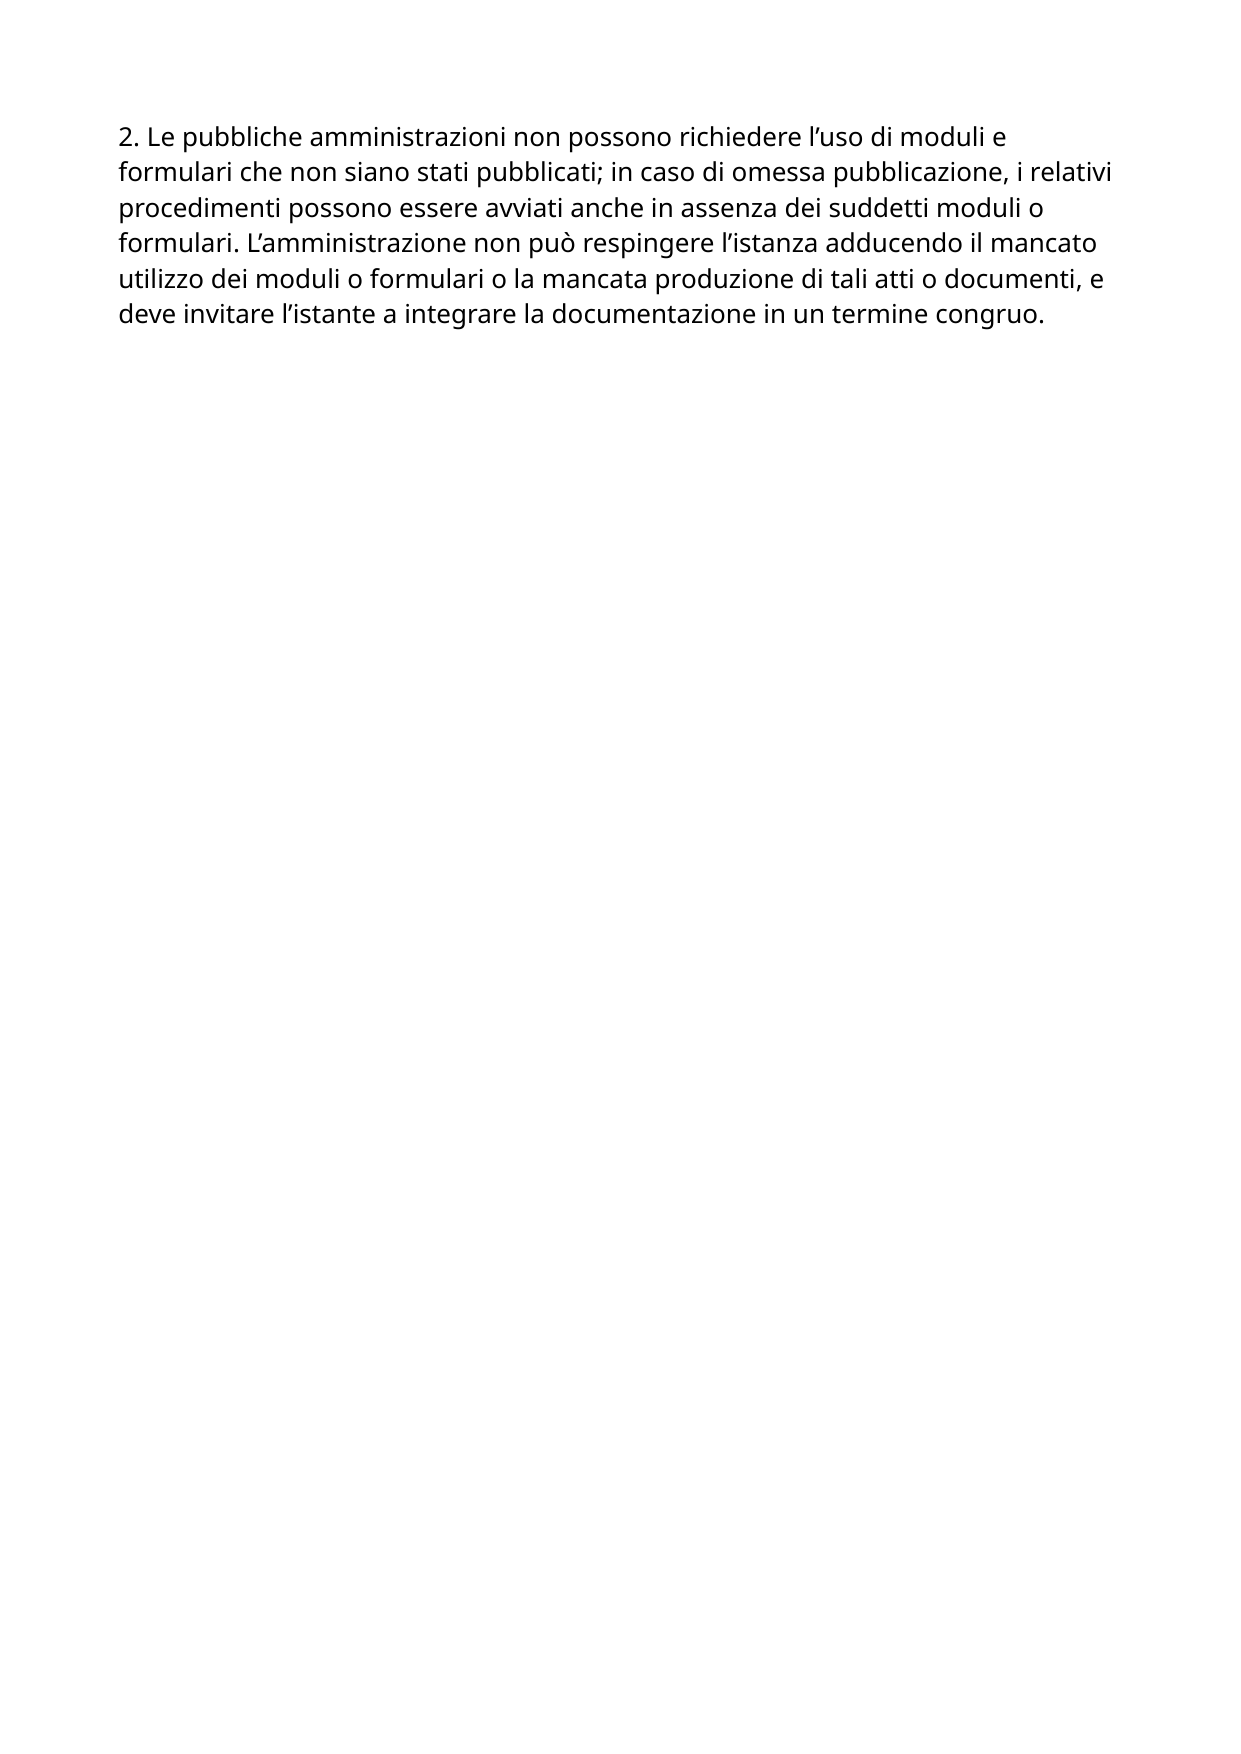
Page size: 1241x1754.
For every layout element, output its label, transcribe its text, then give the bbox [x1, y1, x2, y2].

text 2. Le pubbliche amministrazioni non possono richiedere l’uso di moduli e formulari che non siano stati pubblicati; in caso di omessa pubblicazione, i relativi procedimenti possono essere avviati anche in assenza dei suddetti moduli o formulari. L’amministrazione non può respingere l’istanza adducendo il mancato utilizzo dei moduli o formulari o la mancata produzione di tali atti o documenti, e deve invitare l’istante a integrare la documentazione in un termine congruo. [118, 118, 1122, 331]
